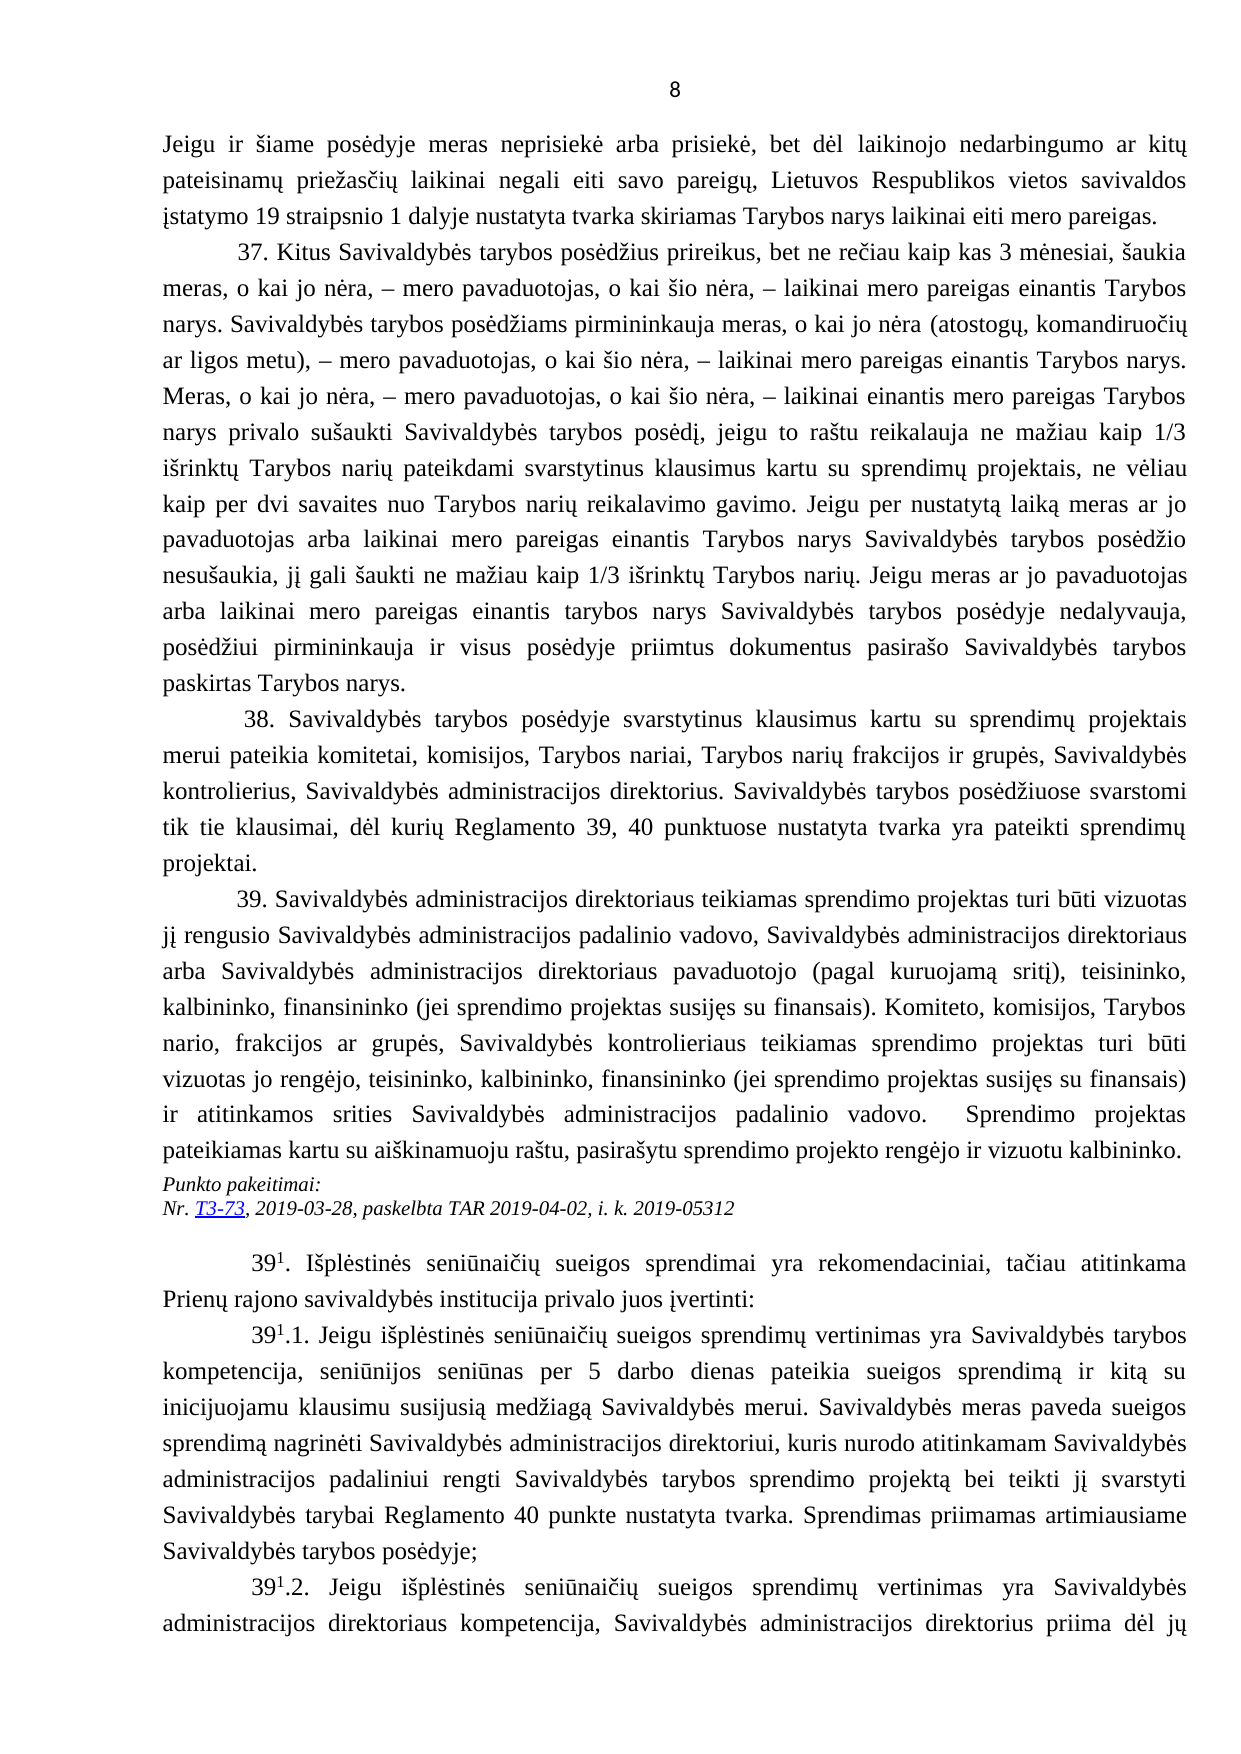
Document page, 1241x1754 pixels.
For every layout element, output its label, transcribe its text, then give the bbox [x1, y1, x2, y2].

text 391.2. Jeigu išplėstinės seniūnaičių sueigos sprendimų vertinimas yra Savivaldybės administracijos direktoriaus kompetencija, Savivaldybės administracijos direktorius priima dėl jų [162, 1572, 1187, 1636]
text 391. Išplėstinės seniūnaičių sueigos sprendimai yra rekomendaciniai, tačiau atitinkama Prienų rajono savivaldybės institucija privalo juos įvertinti: [162, 1248, 1187, 1313]
text 39. Savivaldybės administracijos direktoriaus teikiamas sprendimo projektas turi būti vizuotas jį rengusio Savivaldybės administracijos padalinio vadovo, Savivaldybės administracijos direktoriaus arba Savivaldybės administracijos direktoriaus pavaduotojo (pagal kuruojamą sritį), teisininko, kalbininko, finansininko (jei sprendimo projektas susijęs su finansais). Komiteto, komisijos, Tarybos nario, frakcijos ar grupės, Savivaldybės kontrolieriaus teikiamas sprendimo projektas turi būti vizuotas jo rengėjo, teisininko, kalbininko, finansininko (jei sprendimo projektas susijęs su finansais) ir atitinkamos srities Savivaldybės administracijos padalinio vadovo. Sprendimo projektas pateikiamas kartu su aiškinamuoju raštu, pasirašytu sprendimo projekto rengėjo ir vizuotu kalbininko. [162, 884, 1187, 1164]
text 391.1. Jeigu išplėstinės seniūnaičių sueigos sprendimų vertinimas yra Savivaldybės tarybos kompetencija, seniūnijos seniūnas per 5 darbo dienas pateikia sueigos sprendimą ir kitą su inicijuojamu klausimu susijusią medžiagą Savivaldybės merui. Savivaldybės meras paveda sueigos sprendimą nagrinėti Savivaldybės administracijos direktoriui, kuris nurodo atitinkamam Savivaldybės administracijos padaliniui rengti Savivaldybės tarybos sprendimo projektą bei teikti jį svarstyti Savivaldybės tarybai Reglamento 40 punkte nustatyta tvarka. Sprendimas priimamas artimiausiame Savivaldybės tarybos posėdyje; [162, 1320, 1187, 1564]
text Nr. T3-73, 2019-03-28, paskelbta TAR 2019-04-02, i. k. 2019-05312 [162, 1196, 1187, 1219]
text 37. Kitus Savivaldybės tarybos posėdžius prireikus, bet ne rečiau kaip kas 3 mėnesiai, šaukia meras, o kai jo nėra, – mero pavaduotojas, o kai šio nėra, – laikinai mero pareigas einantis Tarybos narys. Savivaldybės tarybos posėdžiams pirmininkauja meras, o kai jo nėra (atostogų, komandiruočių ar ligos metu), – mero pavaduotojas, o kai šio nėra, – laikinai mero pareigas einantis Tarybos narys. Meras, o kai jo nėra, – mero pavaduotojas, o kai šio nėra, – laikinai einantis mero pareigas Tarybos narys privalo sušaukti Savivaldybės tarybos posėdį, jeigu to raštu reikalauja ne mažiau kaip 1/3 išrinktų Tarybos narių pateikdami svarstytinus klausimus kartu su sprendimų projektais, ne vėliau kaip per dvi savaites nuo Tarybos narių reikalavimo gavimo. Jeigu per nustatytą laiką meras ar jo pavaduotojas arba laikinai mero pareigas einantis Tarybos narys Savivaldybės tarybos posėdžio nesušaukia, jį gali šaukti ne mažiau kaip 1/3 išrinktų Tarybos narių. Jeigu meras ar jo pavaduotojas arba laikinai mero pareigas einantis tarybos narys Savivaldybės tarybos posėdyje nedalyvauja, posėdžiui pirmininkauja ir visus posėdyje priimtus dokumentus pasirašo Savivaldybės tarybos paskirtas Tarybos narys. [162, 237, 1187, 697]
text 38. Savivaldybės tarybos posėdyje svarstytinus klausimus kartu su sprendimų projektais merui pateikia komitetai, komisijos, Tarybos nariai, Tarybos narių frakcijos ir grupės, Savivaldybės kontrolierius, Savivaldybės administracijos direktorius. Savivaldybės tarybos posėdžiuose svarstomi tik tie klausimai, dėl kurių Reglamento 39, 40 punktuose nustatyta tvarka yra pateikti sprendimų projektai. [162, 704, 1187, 877]
text Jeigu ir šiame posėdyje meras neprisiekė arba prisiekė, bet dėl laikinojo nedarbingumo ar kitų pateisinamų priežasčių laikinai negali eiti savo pareigų, Lietuvos Respublikos vietos savivaldos įstatymo 19 straipsnio 1 dalyje nustatyta tvarka skiriamas Tarybos narys laikinai eiti mero pareigas. [162, 129, 1187, 230]
text Punkto pakeitimai: [162, 1171, 1187, 1196]
